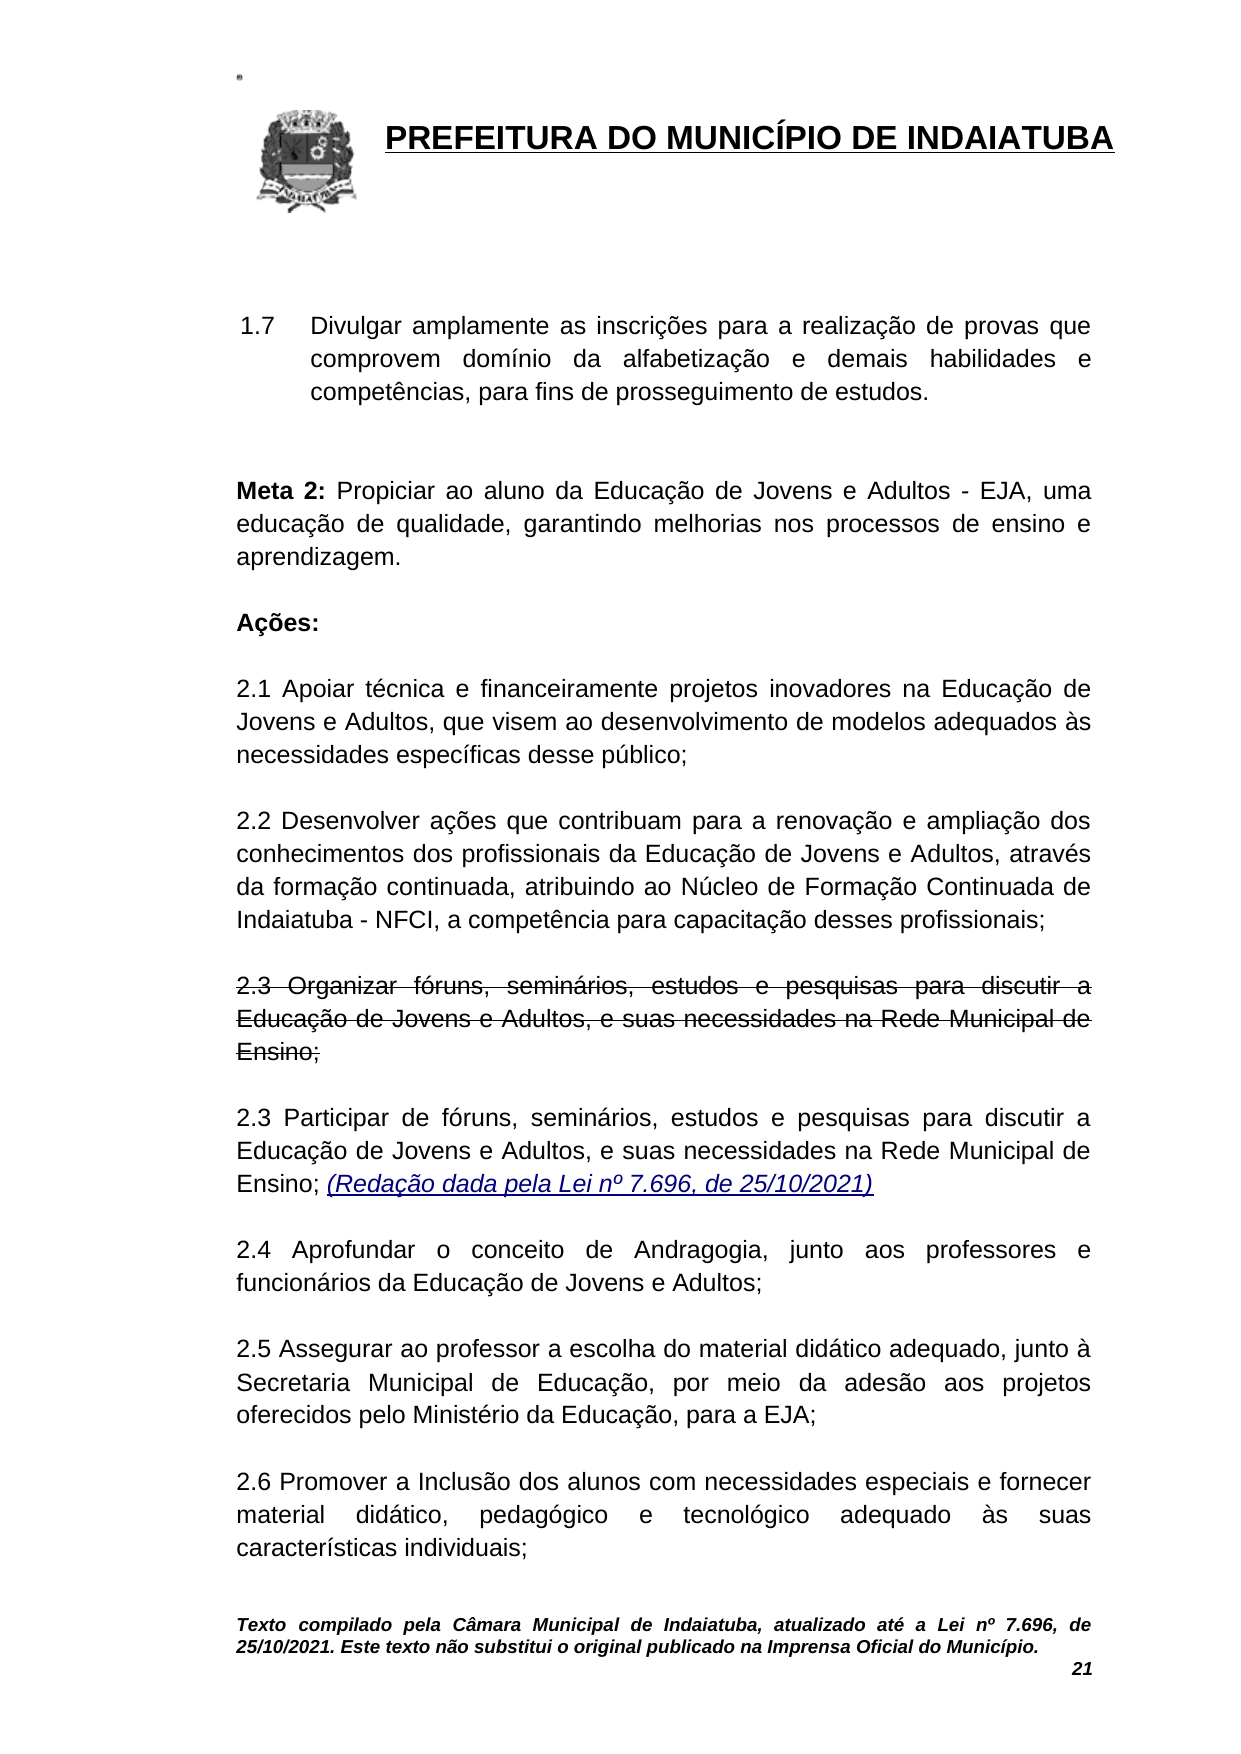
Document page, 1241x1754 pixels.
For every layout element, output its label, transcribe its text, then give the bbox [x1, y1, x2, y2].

list 2.1 Apoiar técnica e financeiramente projetos inovadores na Educação de Jovens e Adultos, que visem ao desenvolvimento de modelos adequados às necessidades específicas desse público; [236, 674, 1092, 769]
list 2.4 Aprofundar o conceito de Andragogia, junto aos professores e funcionários da Educação de Jovens e Adultos; [236, 1235, 1092, 1297]
list 2.6 Promover a Inclusão dos alunos com necessidades especiais e fornecer material didático, pedagógico e tecnológico adequado às suas características individuais; [236, 1467, 1092, 1561]
list Divulgar amplamente as inscrições para a realização de provas que comprovem domínio da alfabetização e demais habilidades e competências, para fins de prosseguimento de estudos. [240, 311, 1093, 406]
list 2.3 Organizar fóruns, seminários, estudos e pesquisas para discutir a Educação de Jovens e Adultos, e suas necessidades na Rede Municipal de Ensino; [236, 971, 1092, 987]
list 2.5 Assegurar ao professor a escolha do material didático adequado, junto à Secretaria Municipal de Educação, por meio da adesão aos projetos oferecidos pelo Ministério da Educação, para a EJA; [236, 1334, 1092, 1429]
list 2.3 Participar de fóruns, seminários, estudos e pesquisas para discutir a Educação de Jovens e Adultos, e suas necessidades na Rede Municipal de Ensino; (Redação dada pela Lei nº 7.696, de 25/10/2021) [236, 1103, 1092, 1198]
picture [236, 74, 243, 81]
list 2.3 Organizar fóruns, seminários, estudos e pesquisas para discutir a Educação de Jovens e Adultos, e suas necessidades na Rede Municipal de Ensino; [236, 988, 1092, 1020]
list 2.2 Desenvolver ações que contribuam para a renovação e ampliação dos conhecimentos dos profissionais da Educação de Jovens e Adultos, através da formação continuada, atribuindo ao Núcleo de Formação Continuada de Indaiatuba - NFCI, a competência para capacitação desses profissionais; [236, 806, 1092, 934]
list 2.3 Organizar fóruns, seminários, estudos e pesquisas para discutir a Educação de Jovens e Adultos, e suas necessidades na Rede Municipal de Ensino; [236, 1021, 1092, 1066]
text Ações: [236, 608, 1092, 637]
text Meta 2: Propiciar ao aluno da Educação de Jovens e Adultos - EJA, uma educação de qualidade, garantindo melhorias nos processos de ensino e aprendizagem. [236, 476, 1092, 571]
